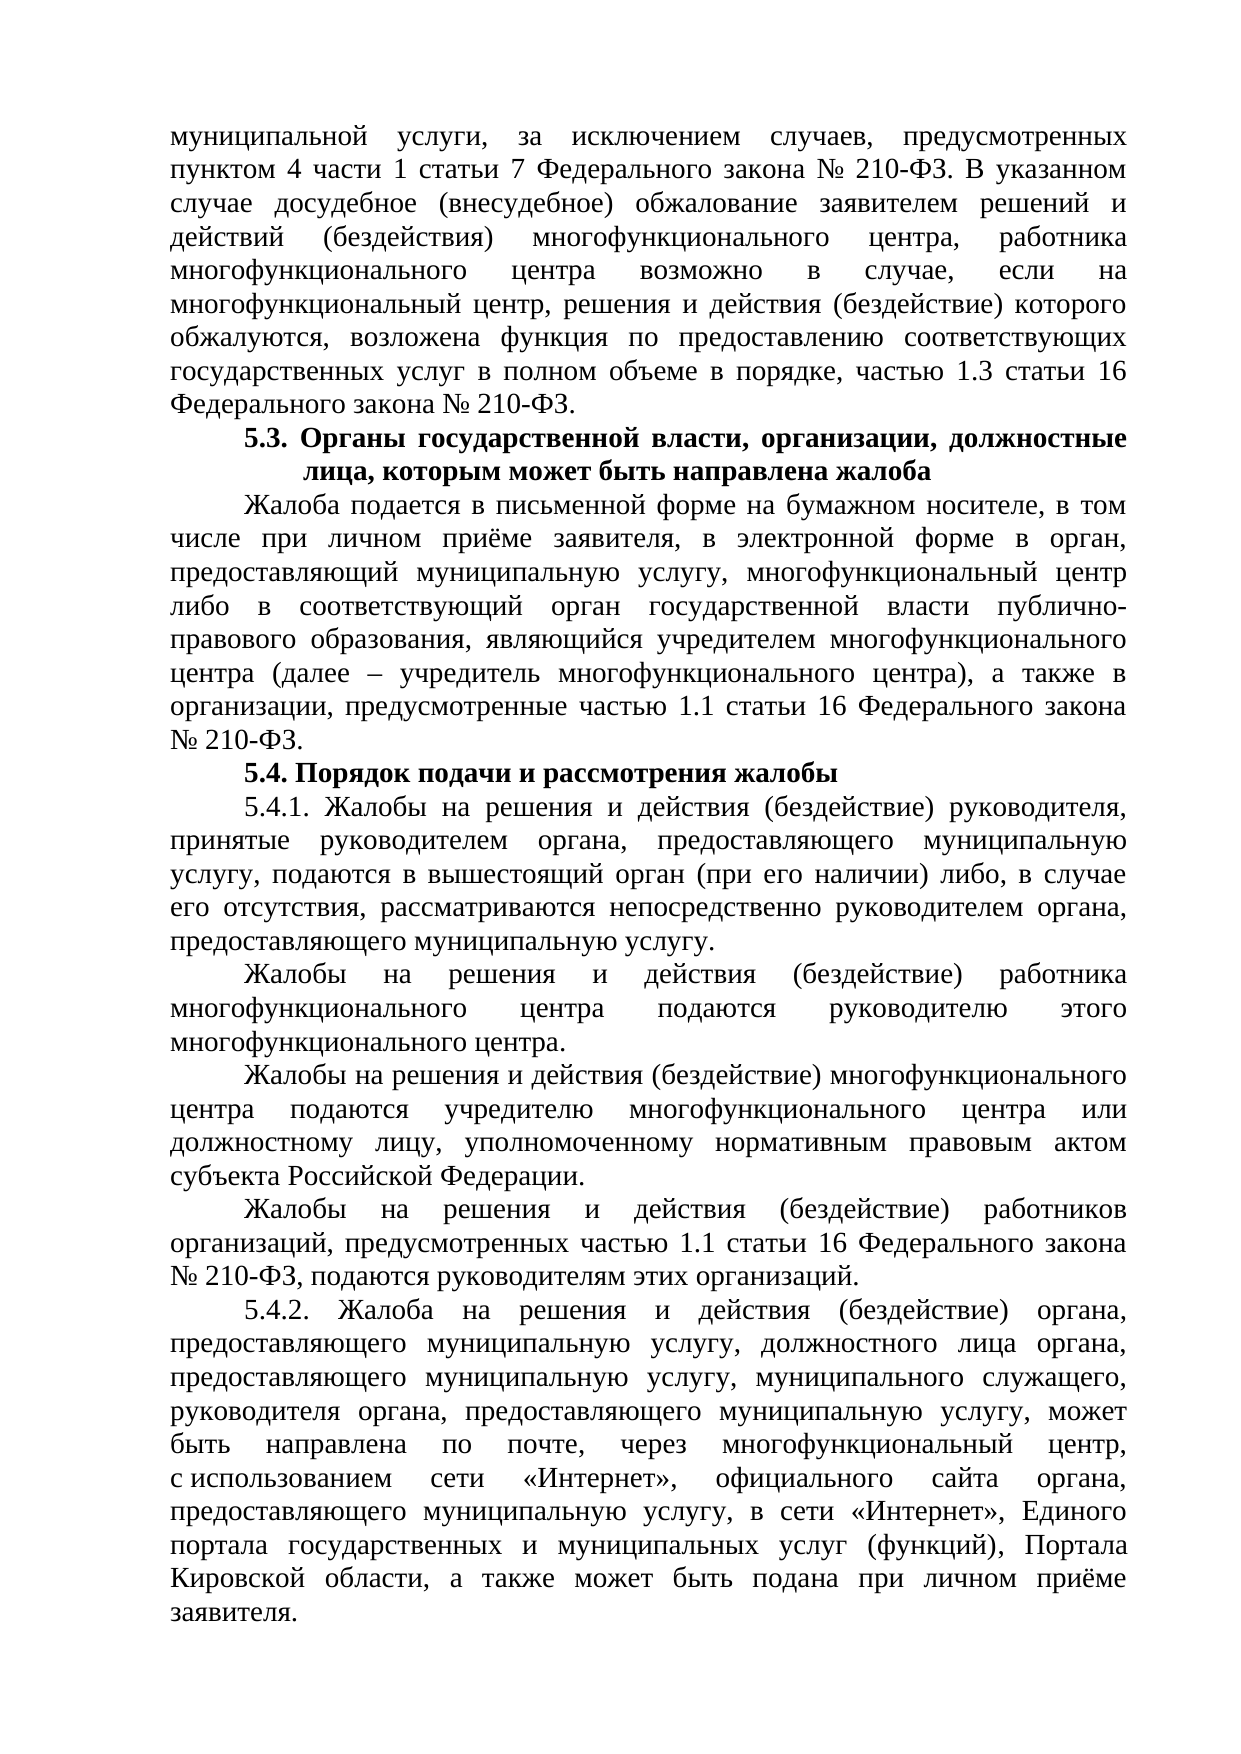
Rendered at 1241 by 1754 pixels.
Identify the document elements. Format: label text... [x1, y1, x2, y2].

subtitle 5.3. Органы государственной власти, организации, должностные лица, которым может быть направлена жалоба [244, 420, 1128, 487]
text Жалоба подается в письменной форме на бумажном носителе, в том числе при личном приёме заявителя, в электронной форме в орган, предоставляющий муниципальную услугу, многофункциональный центр либо в соответствующий орган государственной власти публично-правового образования, являющийся учредителем многофункционального центра (далее – учредитель многофункционального центра), а также в организации, предусмотренные частью 1.1 статьи 16 Федерального закона № 210-ФЗ. [170, 487, 1128, 755]
text Жалобы на решения и действия (бездействие) многофункционального центра подаются учредителю многофункционального центра или должностному лицу, уполномоченному нормативным правовым актом субъекта Российской Федерации. [170, 1057, 1128, 1191]
text 5.4.2. Жалоба на решения и действия (бездействие) органа, предоставляющего муниципальную услугу, должностного лица органа, предоставляющего муниципальную услугу, муниципального служащего, руководителя органа, предоставляющего муниципальную услугу, может быть направлена по почте, через многофункциональный центр, с использованием сети «Интернет», официального сайта органа, предоставляющего муниципальную услугу, в сети «Интернет», Единого портала государственных и муниципальных услуг (функций), Портала Кировской области, а также может быть подана при личном приёме заявителя. [170, 1292, 1128, 1627]
text 5.4.1. Жалобы на решения и действия (бездействие) руководителя, принятые руководителем органа, предоставляющего муниципальную услугу, подаются в вышестоящий орган (при его наличии) либо, в случае его отсутствия, рассматриваются непосредственно руководителем органа, предоставляющего муниципальную услугу. [170, 789, 1128, 957]
text Жалобы на решения и действия (бездействие) работников организаций, предусмотренных частью 1.1 статьи 16 Федерального закона № 210-ФЗ, подаются руководителям этих организаций. [170, 1191, 1128, 1292]
text муниципальной услуги, за исключением случаев, предусмотренных пунктом 4 части 1 статьи 7 Федерального закона № 210-ФЗ. В указанном случае досудебное (внесудебное) обжалование заявителем решений и действий (бездействия) многофункционального центра, работника многофункционального центра возможно в случае, если на многофункциональный центр, решения и действия (бездействие) которого обжалуются, возложена функция по предоставлению соответствующих государственных услуг в полном объеме в порядке, частью 1.3 статьи 16 Федерального закона № 210-ФЗ. [170, 118, 1128, 420]
subtitle 5.4. Порядок подачи и рассмотрения жалобы [244, 755, 1128, 789]
text Жалобы на решения и действия (бездействие) работника многофункционального центра подаются руководителю этого многофункционального центра. [170, 957, 1128, 1057]
